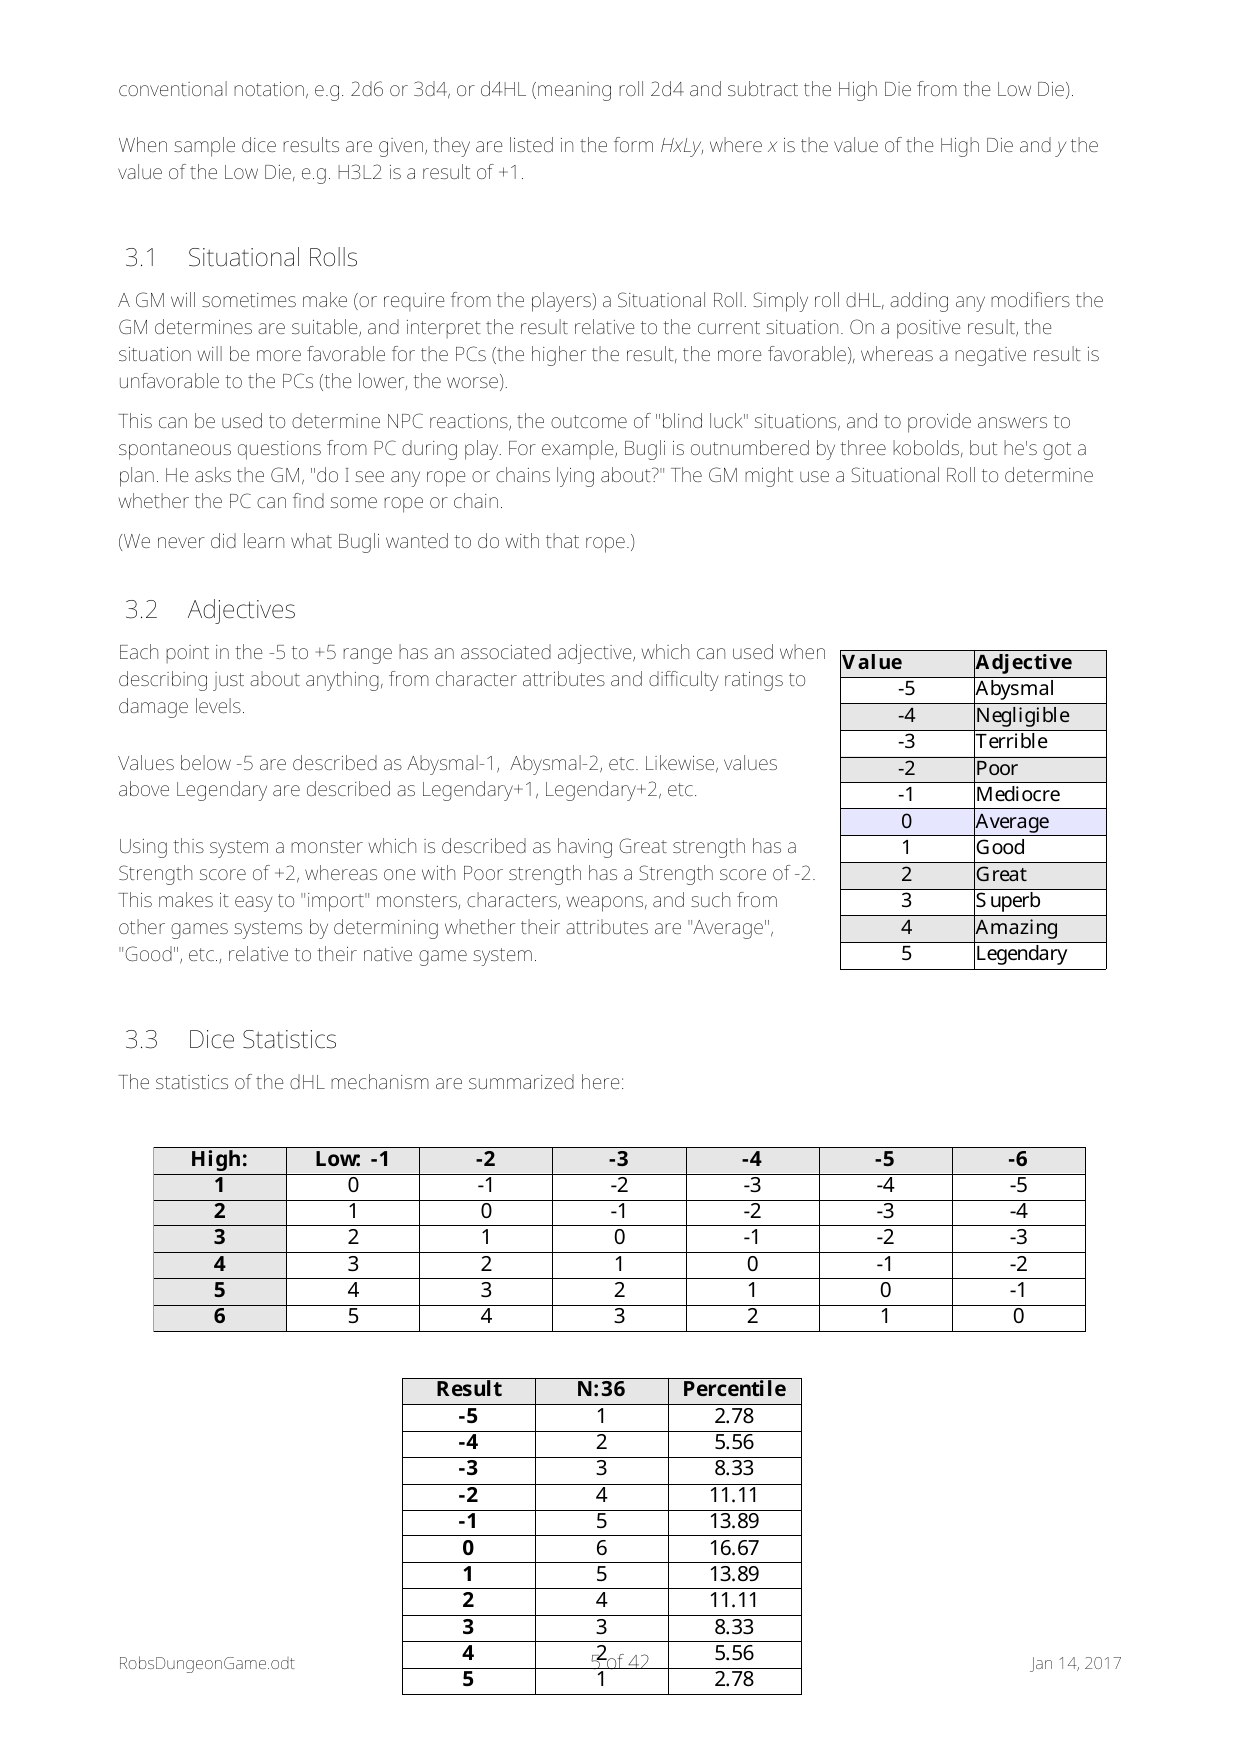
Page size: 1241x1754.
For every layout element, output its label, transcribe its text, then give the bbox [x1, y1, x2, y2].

text This can be used to determine NPC reactions, the outcome of "blind luck" situations, and to provide answers to spontaneous questions from PC during play. For example, Bugli is outnumbered by three kobolds, but he's got a plan. He asks the GM, "do I see any rope or chains lying about?" The GM might use a Situational Roll to determine whether the PC can find some rope or chain. [118, 407, 1122, 515]
subtitle Dice Statistics [118, 1022, 1122, 1056]
subtitle Adjectives [118, 592, 1122, 626]
text Values below -5 are described as Abysmal-1, Abysmal-2, etc. Likewise, values above Legendary are described as Legendary+1, Legendary+2, etc. [118, 749, 840, 803]
subtitle Situational Rolls [118, 240, 1122, 274]
text Each point in the -5 to +5 range has an associated adjective, which can used when describing just about anything, from character attributes and difficulty ratings to damage levels. [118, 638, 1122, 719]
text conventional notation, e.g. 2d6 or 3d4, or d4HL (meaning roll 2d4 and subtract the High Die from the Low Die). [118, 75, 1122, 102]
text (We never did learn what Bugli wanted to do with that rope.) [118, 527, 1122, 554]
text Using this system a monster which is described as having Great strength has a Strength score of +2, whereas one with Poor strength has a Strength score of -2. This makes it easy to "import" monsters, characters, weapons, and such from other games systems by determining whether their attributes are "Average", "Good", etc., relative to their native game system. [118, 832, 840, 967]
text The statistics of the dHL mechanism are summarized here: [118, 1068, 1122, 1095]
text A GM will sometimes make (or require from the players) a Situational Roll. Simply roll dHL, adding any modifiers the GM determines are suitable, and interpret the result relative to the current situation. On a positive result, the situation will be more favorable for the PCs (the higher the result, the more favorable), whereas a negative result is unfavorable to the PCs (the lower, the worse). [118, 286, 1122, 394]
text When sample dice results are given, they are listed in the form HxLy, where x is the value of the High Die and y the value of the Low Die, e.g. H3L2 is a result of +1. [118, 131, 1122, 185]
